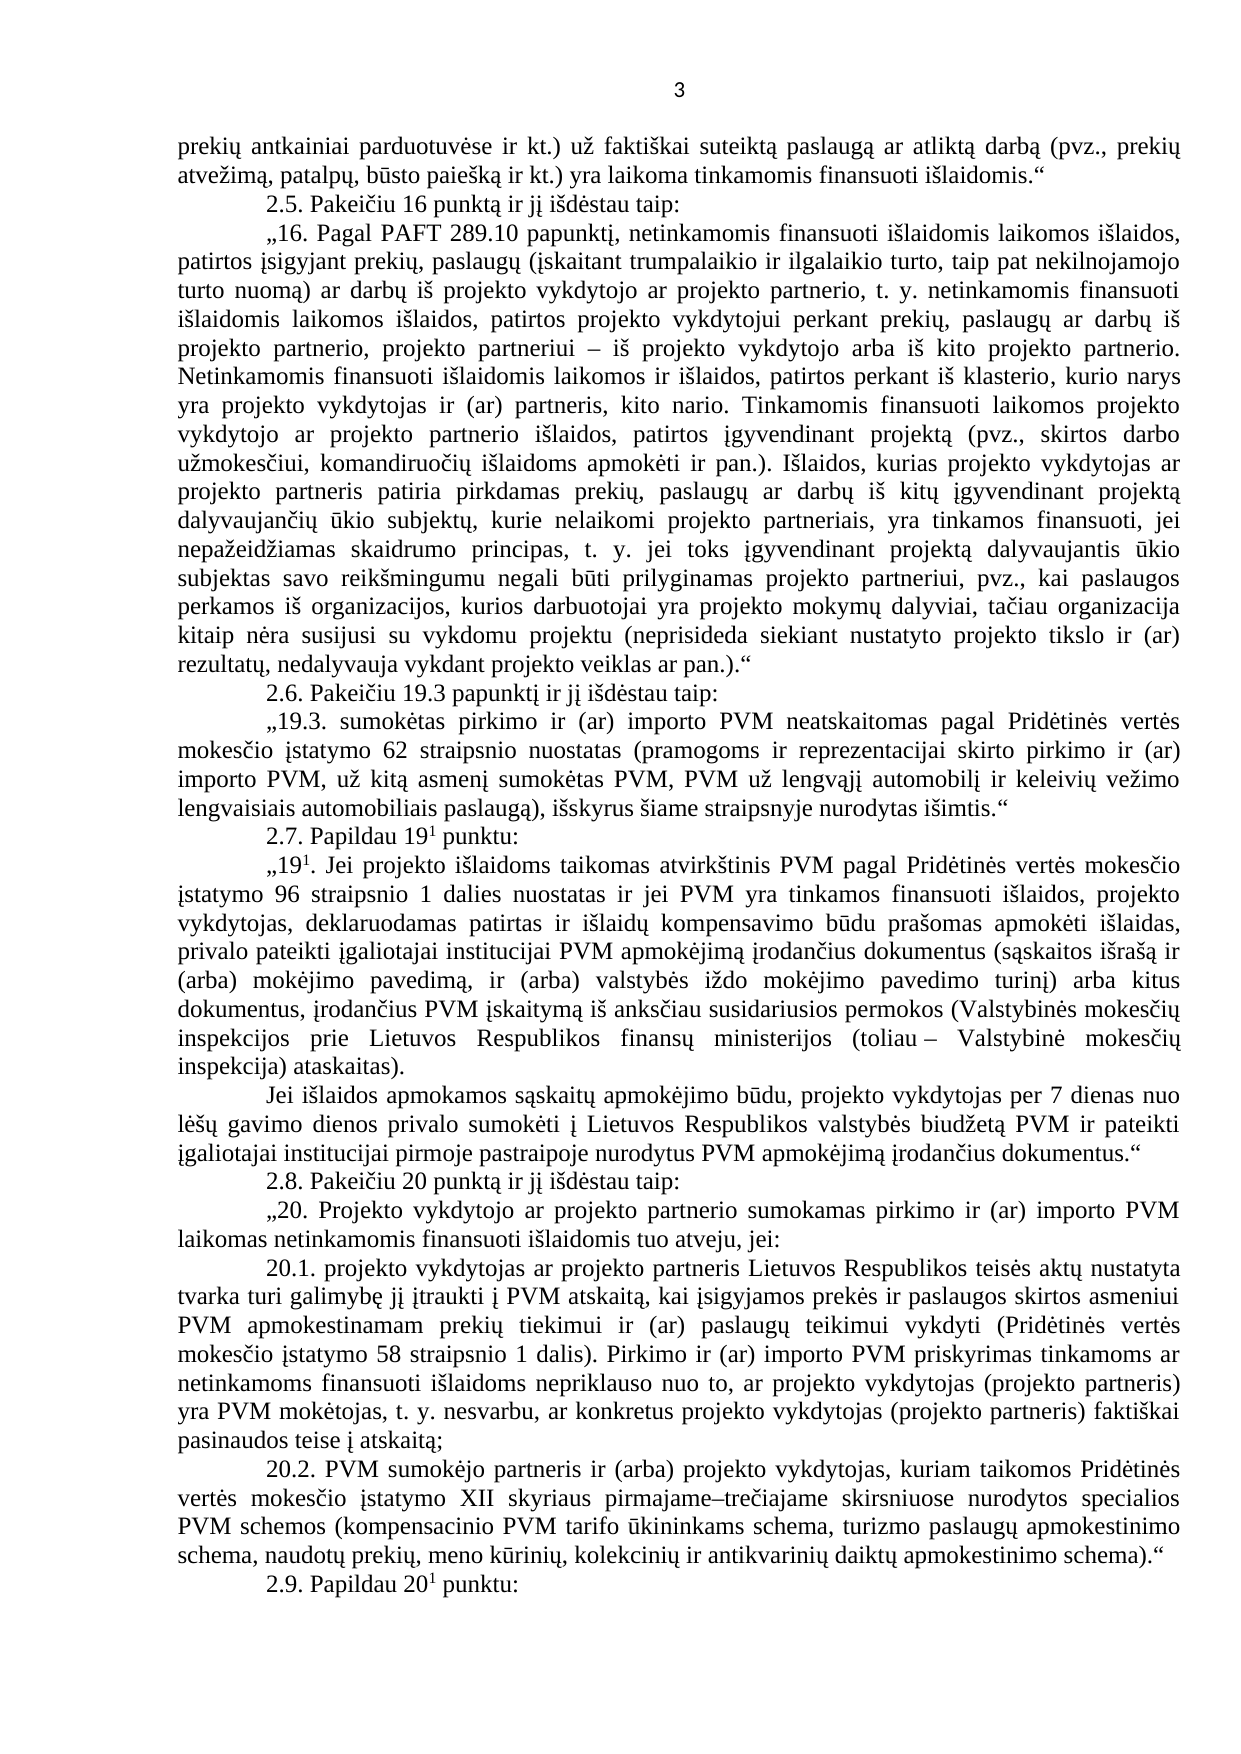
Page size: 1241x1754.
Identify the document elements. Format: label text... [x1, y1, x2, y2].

text 20.1. projekto vykdytojas ar projekto partneris Lietuvos Respublikos teisės aktų nustatyta tvarka turi galimybę jį įtraukti į PVM atskaitą, kai įsigyjamos prekės ir paslaugos skirtos asmeniui PVM apmokestinamam prekių tiekimui ir (ar) paslaugų teikimui vykdyti (Pridėtinės vertės mokesčio įstatymo 58 straipsnio 1 dalis). Pirkimo ir (ar) importo PVM priskyrimas tinkamoms ar netinkamoms finansuoti išlaidoms nepriklauso nuo to, ar projekto vykdytojas (projekto partneris) yra PVM mokėtojas, t. y. nesvarbu, ar konkretus projekto vykdytojas (projekto partneris) faktiškai pasinaudos teise į atskaitą; [177, 1253, 1181, 1454]
text prekių antkainiai parduotuvėse ir kt.) už faktiškai suteiktą paslaugą ar atliktą darbą (pvz., prekių atvežimą, patalpų, būsto paiešką ir kt.) yra laikoma tinkamomis finansuoti išlaidomis.“ [177, 131, 1181, 189]
text 2.9. Papildau 201 punktu: [177, 1569, 1181, 1598]
text „16. Pagal PAFT 289.10 papunktį, netinkamomis finansuoti išlaidomis laikomos išlaidos, patirtos įsigyjant prekių, paslaugų (įskaitant trumpalaikio ir ilgalaikio turto, taip pat nekilnojamojo turto nuomą) ar darbų iš projekto vykdytojo ar projekto partnerio, t. y. netinkamomis finansuoti išlaidomis laikomos išlaidos, patirtos projekto vykdytojui perkant prekių, paslaugų ar darbų iš projekto partnerio, projekto partneriui – iš projekto vykdytojo arba iš kito projekto partnerio. Netinkamomis finansuoti išlaidomis laikomos ir išlaidos, patirtos perkant iš klasterio, kurio narys yra projekto vykdytojas ir (ar) partneris, kito nario. Tinkamomis finansuoti laikomos projekto vykdytojo ar projekto partnerio išlaidos, patirtos įgyvendinant projektą (pvz., skirtos darbo užmokesčiui, komandiruočių išlaidoms apmokėti ir pan.). Išlaidos, kurias projekto vykdytojas ar projekto partneris patiria pirkdamas prekių, paslaugų ar darbų iš kitų įgyvendinant projektą dalyvaujančių ūkio subjektų, kurie nelaikomi projekto partneriais, yra tinkamos finansuoti, jei nepažeidžiamas skaidrumo principas, t. y. jei toks įgyvendinant projektą dalyvaujantis ūkio subjektas savo reikšmingumu negali būti prilyginamas projekto partneriui, pvz., kai paslaugos perkamos iš organizacijos, kurios darbuotojai yra projekto mokymų dalyviai, tačiau organizacija kitaip nėra susijusi su vykdomu projektu (neprisideda siekiant nustatyto projekto tikslo ir (ar) rezultatų, nedalyvauja vykdant projekto veiklas ar pan.).“ [177, 218, 1181, 678]
text 2.7. Papildau 191 punktu: [177, 821, 1181, 850]
text „191. Jei projekto išlaidoms taikomas atvirkštinis PVM pagal Pridėtinės vertės mokesčio įstatymo 96 straipsnio 1 dalies nuostatas ir jei PVM yra tinkamos finansuoti išlaidos, projekto vykdytojas, deklaruodamas patirtas ir išlaidų kompensavimo būdu prašomas apmokėti išlaidas, privalo pateikti įgaliotajai institucijai PVM apmokėjimą įrodančius dokumentus (sąskaitos išrašą ir (arba) mokėjimo pavedimą, ir (arba) valstybės iždo mokėjimo pavedimo turinį) arba kitus dokumentus, įrodančius PVM įskaitymą iš anksčiau susidariusios permokos (Valstybinės mokesčių inspekcijos prie Lietuvos Respublikos finansų ministerijos (toliau – Valstybinė mokesčių inspekcija) ataskaitas). [177, 850, 1181, 1080]
text 2.6. Pakeičiu 19.3 papunktį ir jį išdėstau taip: [177, 678, 1181, 706]
text 2.5. Pakeičiu 16 punktą ir jį išdėstau taip: [177, 189, 1181, 218]
text „20. Projekto vykdytojo ar projekto partnerio sumokamas pirkimo ir (ar) importo PVM laikomas netinkamomis finansuoti išlaidomis tuo atveju, jei: [177, 1195, 1181, 1253]
text Jei išlaidos apmokamos sąskaitų apmokėjimo būdu, projekto vykdytojas per 7 dienas nuo lėšų gavimo dienos privalo sumokėti į Lietuvos Respublikos valstybės biudžetą PVM ir pateikti įgaliotajai institucijai pirmoje pastraipoje nurodytus PVM apmokėjimą įrodančius dokumentus.“ [177, 1080, 1181, 1166]
text 2.8. Pakeičiu 20 punktą ir jį išdėstau taip: [177, 1166, 1181, 1195]
text „19.3. sumokėtas pirkimo ir (ar) importo PVM neatskaitomas pagal Pridėtinės vertės mokesčio įstatymo 62 straipsnio nuostatas (pramogoms ir reprezentacijai skirto pirkimo ir (ar) importo PVM, už kitą asmenį sumokėtas PVM, PVM už lengvąjį automobilį ir keleivių vežimo lengvaisiais automobiliais paslaugą), išskyrus šiame straipsnyje nurodytas išimtis.“ [177, 706, 1181, 821]
text 20.2. PVM sumokėjo partneris ir (arba) projekto vykdytojas, kuriam taikomos Pridėtinės vertės mokesčio įstatymo XII skyriaus pirmajame–trečiajame skirsniuose nurodytos specialios PVM schemos (kompensacinio PVM tarifo ūkininkams schema, turizmo paslaugų apmokestinimo schema, naudotų prekių, meno kūrinių, kolekcinių ir antikvarinių daiktų apmokestinimo schema).“ [177, 1454, 1181, 1569]
